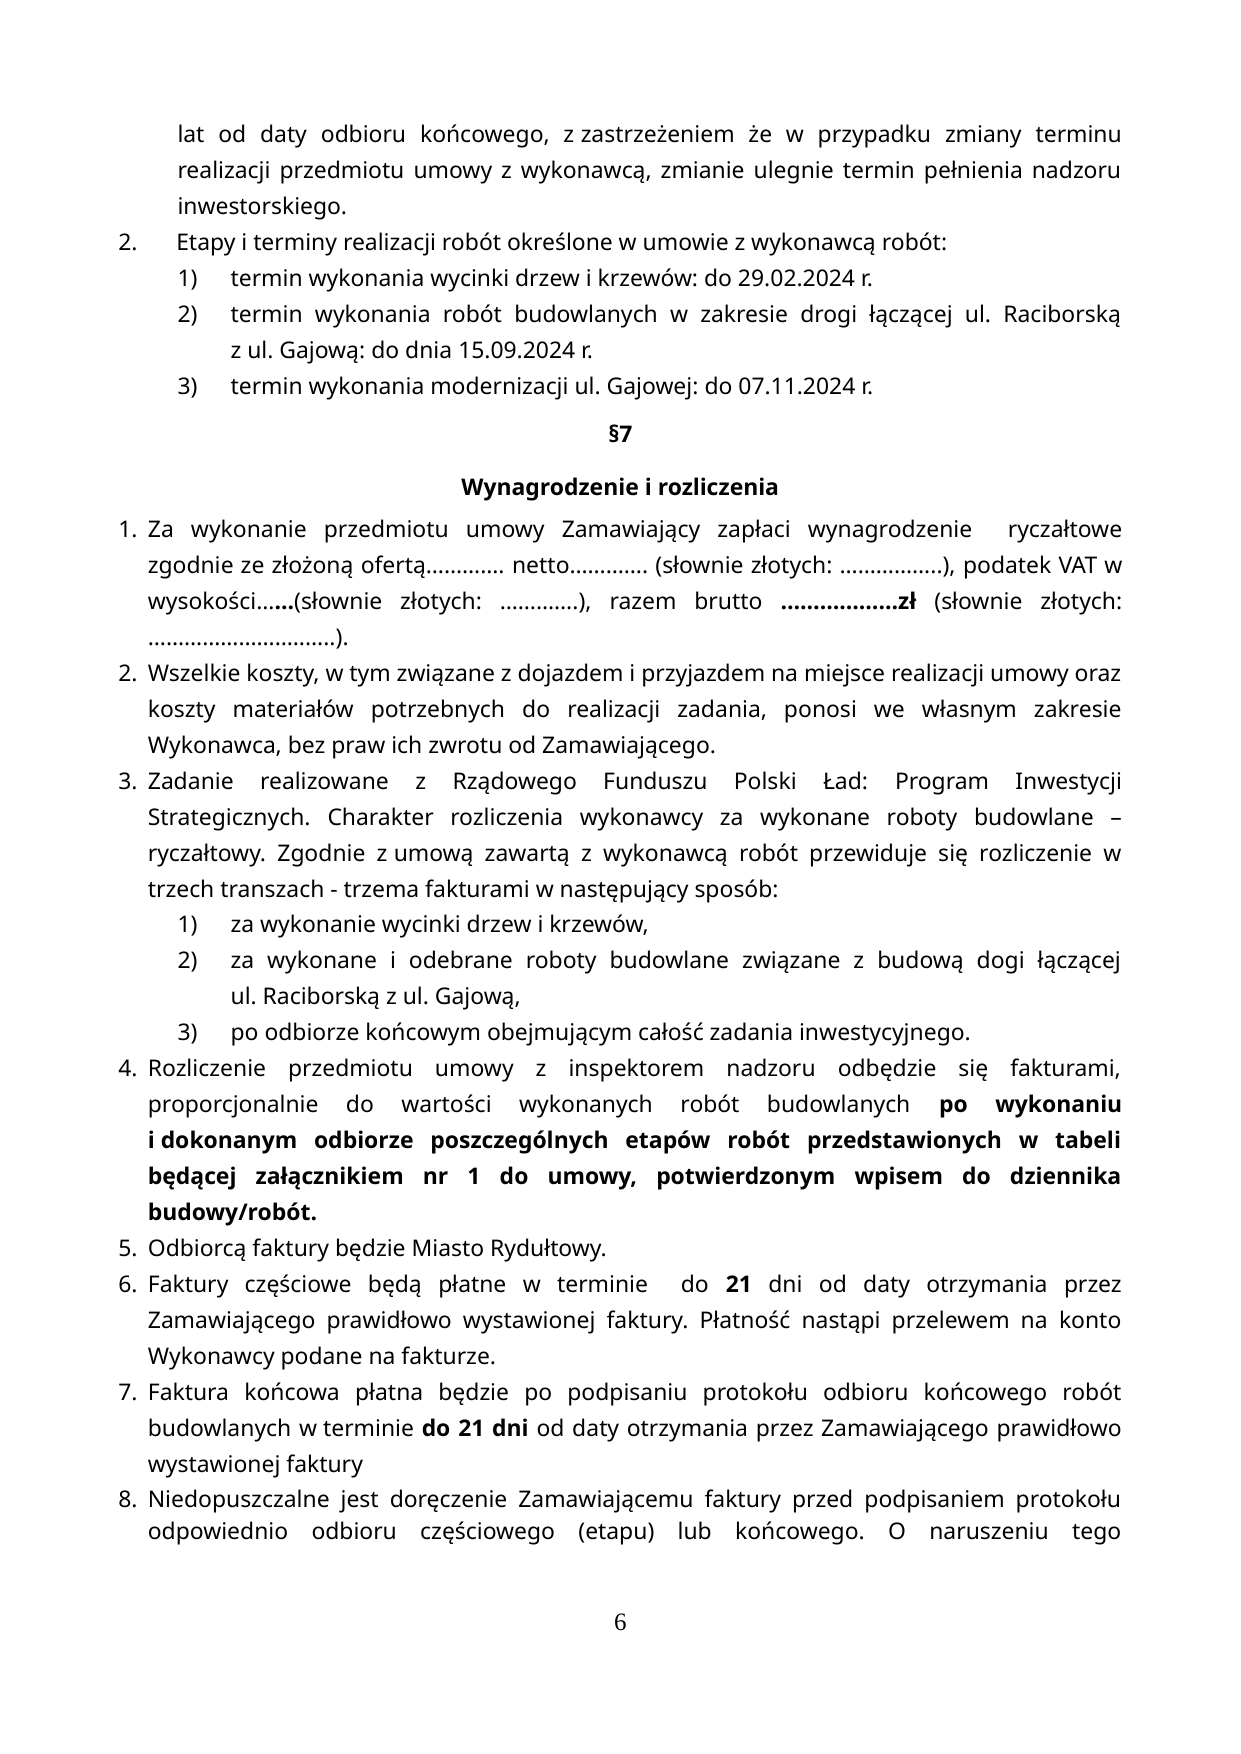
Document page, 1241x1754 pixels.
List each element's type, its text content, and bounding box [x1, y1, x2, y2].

list termin wykonania wycinki drzew i krzewów: do 29.02.2024 r. [177, 262, 1122, 293]
list Etapy i terminy realizacji robót określone w umowie z wykonawcą robót: [118, 226, 1122, 257]
text 2) za wykonane i odebrane roboty budowlane związane z budową dogi łączącej ul. Raciborską z ul. Gajową, [177, 944, 1122, 1012]
list termin wykonania robót budowlanych w zakresie drogi łączącej ul. Raciborską z ul. Gajową: do dnia 15.09.2024 r. [177, 298, 1122, 365]
list Za wykonanie przedmiotu umowy Zamawiający zapłaci wynagrodzenie ryczałtowe zgodnie ze złożoną ofertą…………. netto…………. (słownie złotych: ……………..), podatek VAT w wysokości…...(słownie złotych: ………….), razem brutto ……………...zł (słownie złotych: ……………………..…..). [118, 513, 1122, 652]
list Odbiorcą faktury będzie Miasto Rydułtowy. [118, 1232, 1122, 1263]
list Zadanie realizowane z Rządowego Funduszu Polski Ład: Program Inwestycji Strategicznych. Charakter rozliczenia wykonawcy za wykonane roboty budowlane – ryczałtowy. Zgodnie z umową zawartą z wykonawcą robót przewiduje się rozliczenie w trzech transzach - trzema fakturami w następujący sposób: [118, 765, 1122, 904]
list Rozliczenie przedmiotu umowy z inspektorem nadzoru odbędzie się fakturami, proporcjonalnie do wartości wykonanych robót budowlanych po wykonaniu i dokonanym odbiorze poszczególnych etapów robót przedstawionych w tabeli będącej załącznikiem nr 1 do umowy, potwierdzonym wpisem do dziennika budowy/robót. [118, 1052, 1122, 1227]
text 1) za wykonanie wycinki drzew i krzewów, [177, 908, 1122, 940]
text 3) po odbiorze końcowym obejmującym całość zadania inwestycyjnego. [177, 1016, 1122, 1047]
list Faktury częściowe będą płatne w terminie do 21 dni od daty otrzymania przez Zamawiającego prawidłowo wystawionej faktury. Płatność nastąpi przelewem na konto Wykonawcy podane na fakturze. [118, 1268, 1122, 1371]
list lat od daty odbioru końcowego, z zastrzeżeniem że w przypadku zmiany terminu realizacji przedmiotu umowy z wykonawcą, zmianie ulegnie termin pełnienia nadzoru inwestorskiego. [118, 118, 1122, 221]
text Wynagrodzenie i rozliczenia [118, 471, 1122, 502]
list Wszelkie koszty, w tym związane z dojazdem i przyjazdem na miejsce realizacji umowy oraz koszty materiałów potrzebnych do realizacji zadania, ponosi we własnym zakresie Wykonawca, bez praw ich zwrotu od Zamawiającego. [118, 657, 1122, 760]
text §7 [118, 417, 1122, 449]
list termin wykonania modernizacji ul. Gajowej: do 07.11.2024 r. [177, 370, 1122, 401]
list Niedopuszczalne jest doręczenie Zamawiającemu faktury przed podpisaniem protokołu odpowiednio odbioru częściowego (etapu) lub końcowego. O naruszeniu tego [118, 1483, 1122, 1546]
list Faktura końcowa płatna będzie po podpisaniu protokołu odbioru końcowego robót budowlanych w terminie do 21 dni od daty otrzymania przez Zamawiającego prawidłowo wystawionej faktury [118, 1376, 1122, 1479]
